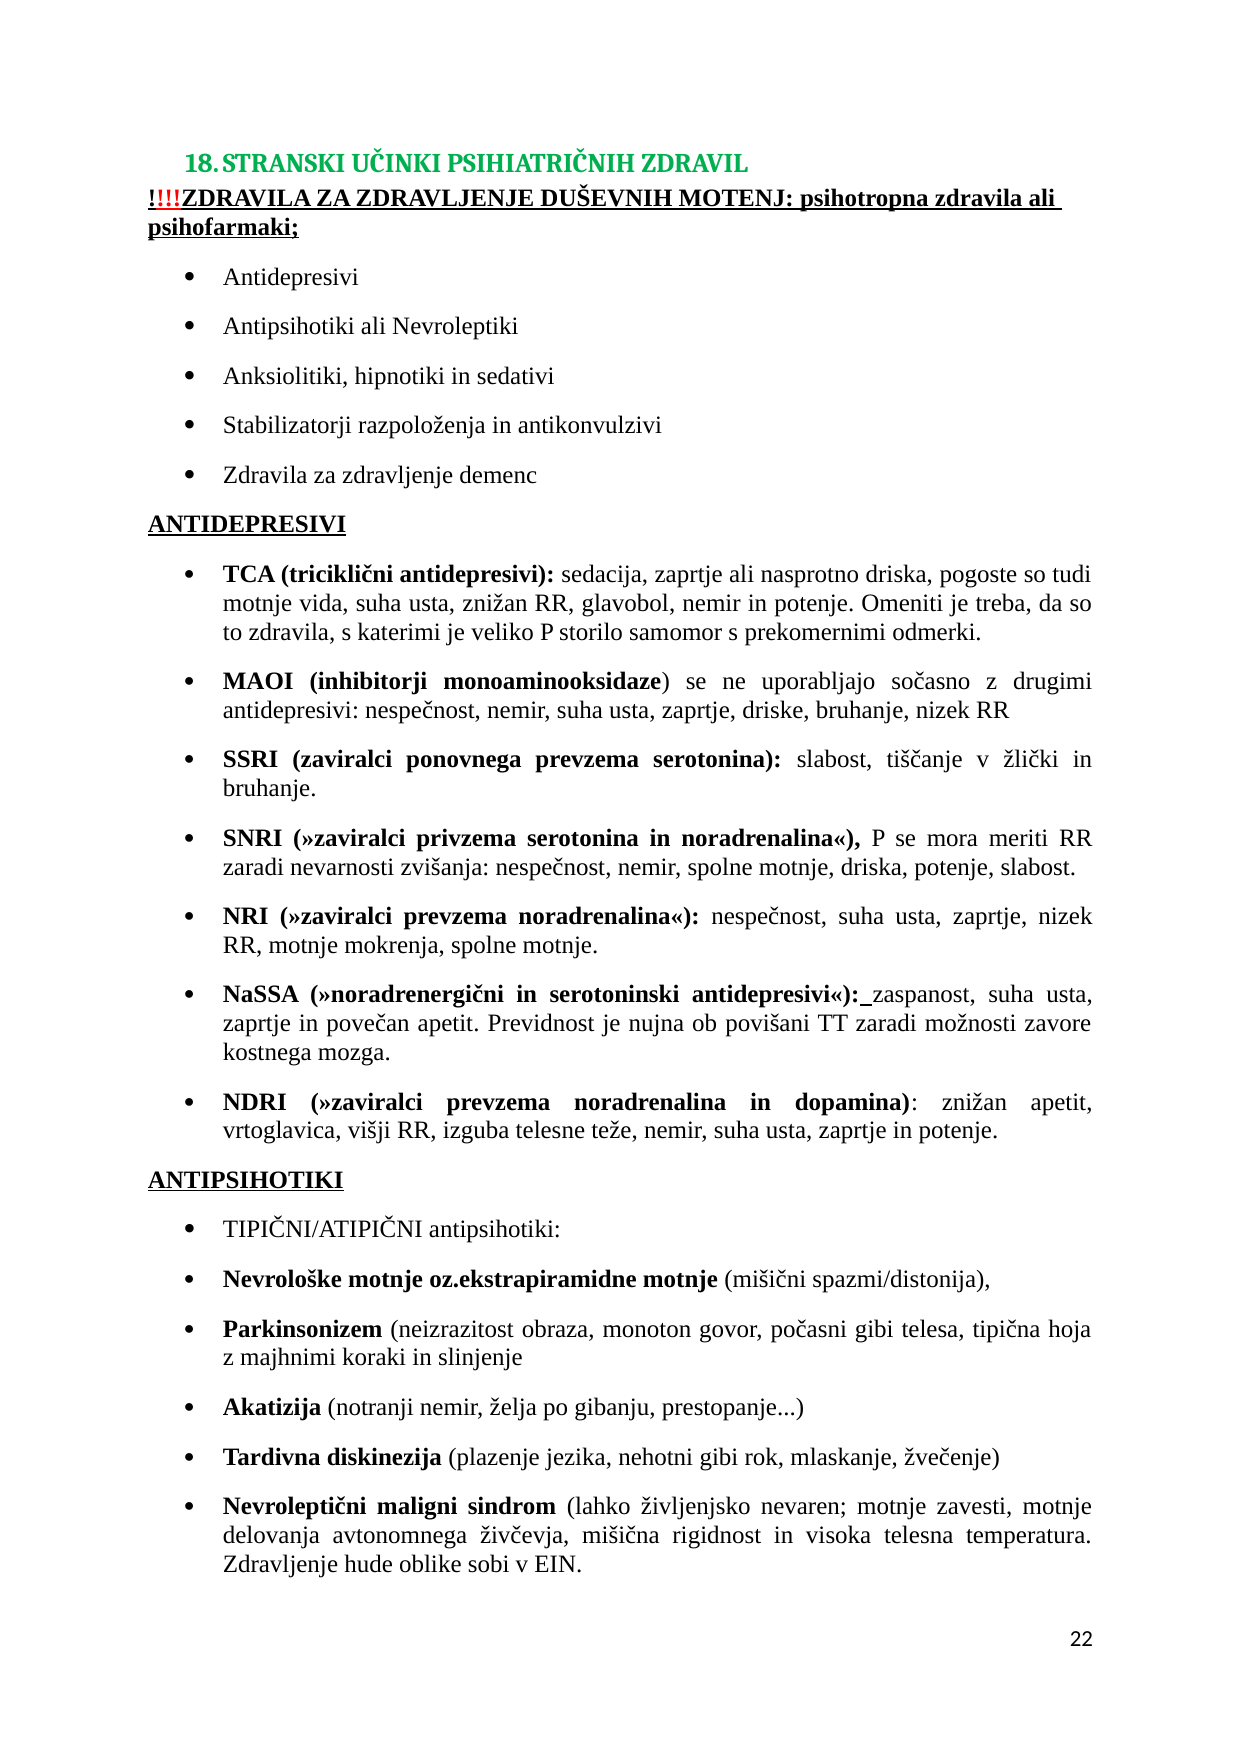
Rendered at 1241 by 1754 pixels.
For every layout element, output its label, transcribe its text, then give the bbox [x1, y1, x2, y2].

list NDRI (»zaviralci prevzema noradrenalina in dopamina): znižan apetit, vrtoglavica, višji RR, izguba telesne teže, nemir, suha usta, zaprtje in potenje. [185, 1087, 1093, 1144]
text ANTIPSIHOTIKI [148, 1165, 1093, 1194]
list Nevrološke motnje oz.ekstrapiramidne motnje (mišični spazmi/distonija), [185, 1264, 1093, 1293]
list Zdravila za zdravljenje demenc [185, 460, 1093, 489]
list SSRI (zaviralci ponovnega prevzema serotonina): slabost, tiščanje v žlički in bruhanje. [185, 744, 1093, 802]
list Tardivna diskinezija (plazenje jezika, nehotni gibi rok, mlaskanje, žvečenje) [185, 1442, 1093, 1470]
list Stabilizatorji razpoloženja in antikonvulzivi [185, 410, 1093, 439]
list Parkinsonizem (neizrazitost obraza, monoton govor, počasni gibi telesa, tipična hoja z majhnimi koraki in slinjenje [185, 1314, 1093, 1371]
list Nevroleptični maligni sindrom (lahko življenjsko nevaren; motnje zavesti, motnje delovanja avtonomnega živčevja, mišična rigidnost in visoka telesna temperatura. Zdravljenje hude oblike sobi v EIN. [185, 1491, 1093, 1577]
list NaSSA (»noradrenergični in serotoninski antidepresivi«): zaspanost, suha usta, zaprtje in povečan apetit. Previdnost je nujna ob povišani TT zaradi možnosti zavore kostnega mozga. [185, 979, 1093, 1066]
list TIPIČNI/ATIPIČNI antipsihotiki: [185, 1214, 1093, 1243]
list SNRI (»zaviralci privzema serotonina in noradrenalina«), P se mora meriti RR zaradi nevarnosti zvišanja: nespečnost, nemir, spolne motnje, driska, potenje, slabost. [185, 823, 1093, 880]
text ANTIDEPRESIVI [148, 509, 1093, 538]
text !!!!ZDRAVILA ZA ZDRAVLJENJE DUŠEVNIH MOTENJ: psihotropna zdravila ali psihofarmaki; [148, 183, 1093, 241]
list Anksiolitiki, hipnotiki in sedativi [185, 361, 1093, 389]
list Antipsihotiki ali Nevroleptiki [185, 311, 1093, 340]
list MAOI (inhibitorji monoaminooksidaze) se ne uporabljajo sočasno z drugimi antidepresivi: nespečnost, nemir, suha usta, zaprtje, driske, bruhanje, nizek RR [185, 666, 1093, 724]
list Akatizija (notranji nemir, želja po gibanju, prestopanje...) [185, 1392, 1093, 1421]
list TCA (triciklični antidepresivi): sedacija, zaprtje ali nasprotno driska, pogoste so tudi motnje vida, suha usta, znižan RR, glavobol, nemir in potenje. Omeniti je treba, da so to zdravila, s katerimi je veliko P storilo samomor s prekomernimi odmerki. [185, 559, 1093, 645]
list Antidepresivi [185, 262, 1093, 290]
list NRI (»zaviralci prevzema noradrenalina«): nespečnost, suha usta, zaprtje, nizek RR, motnje mokrenja, spolne motnje. [185, 901, 1093, 959]
subtitle STRANSKI UČINKI PSIHIATRIČNIH ZDRAVIL [185, 148, 1093, 179]
